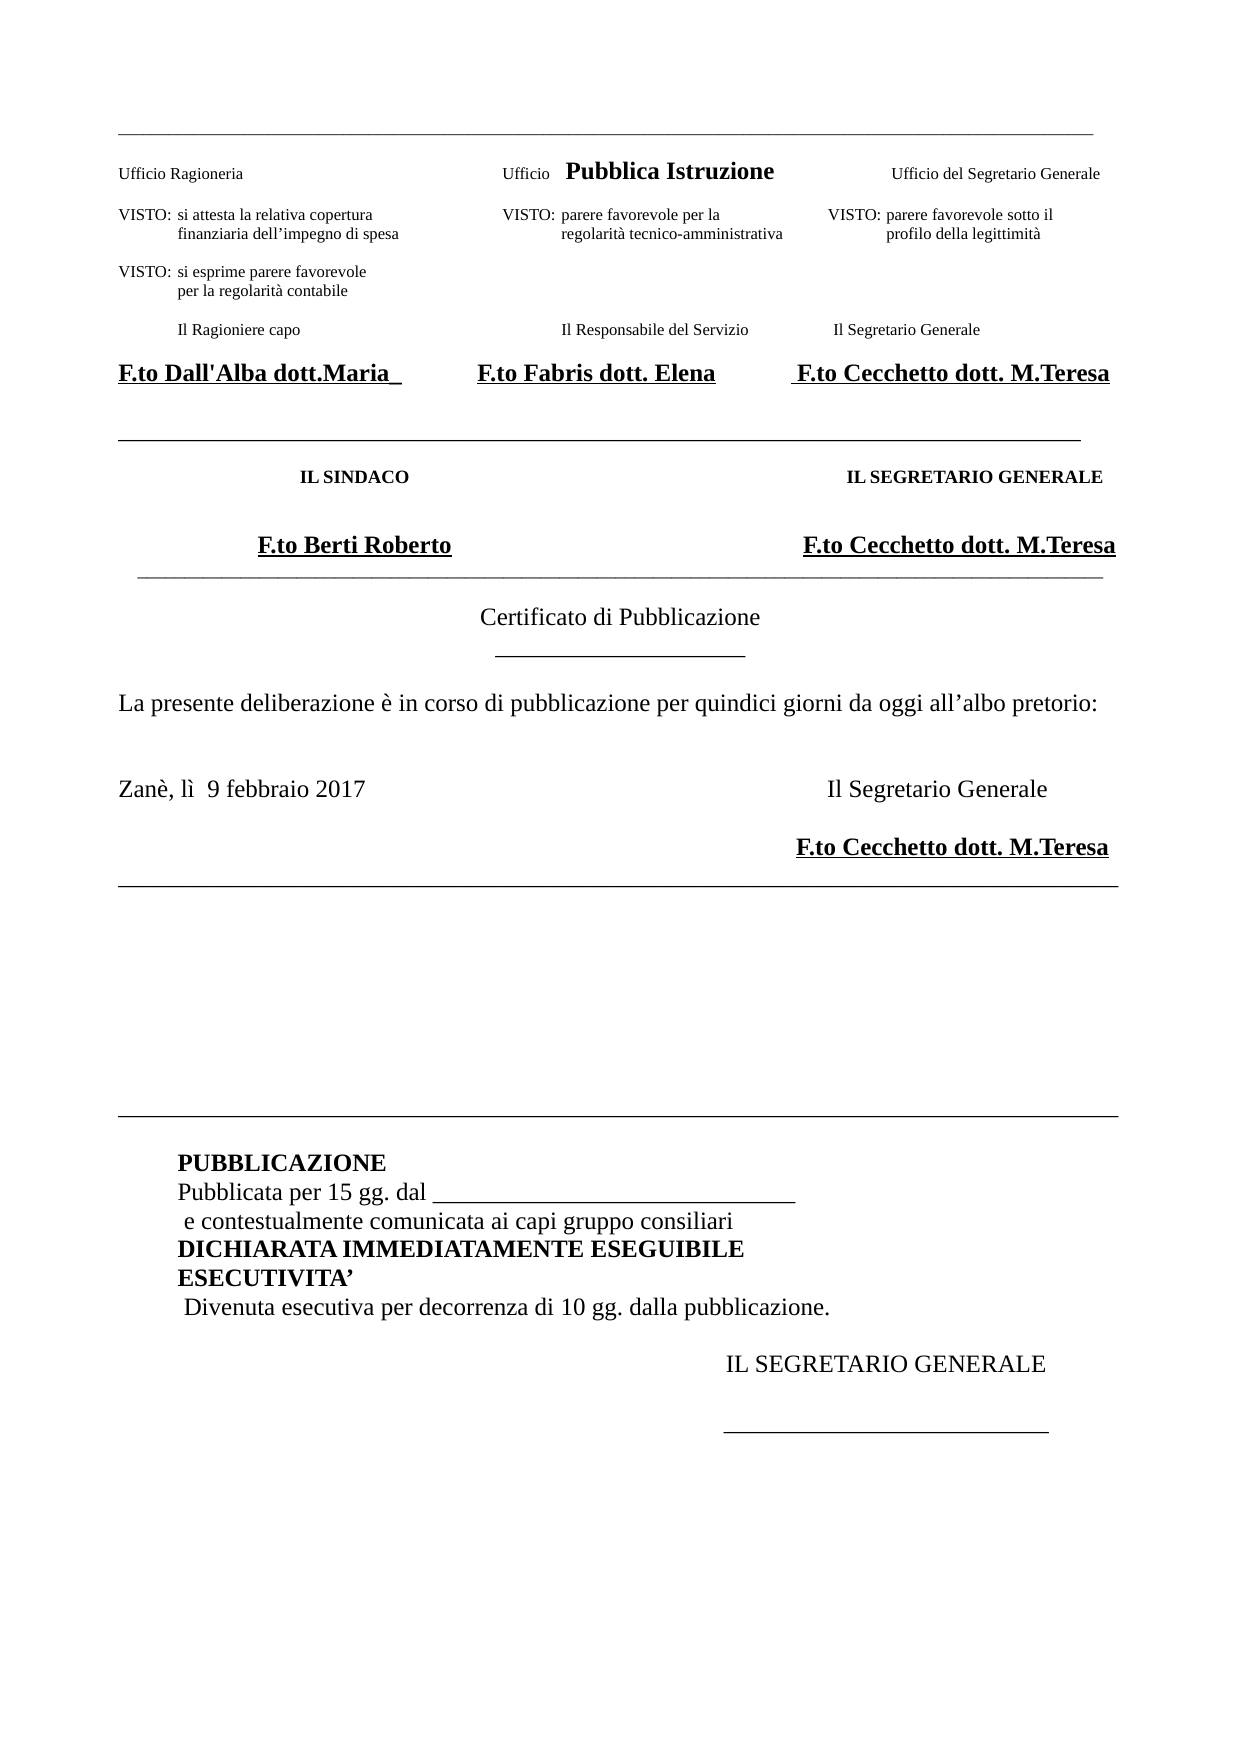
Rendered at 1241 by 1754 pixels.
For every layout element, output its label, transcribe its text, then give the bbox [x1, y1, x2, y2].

text F.to Dall'Alba dott.Maria_ F.to Fabris dott. Elena F.to Cecchetto dott. M.Teresa [118, 358, 1122, 386]
text IL SEGRETARIO GENERALE [118, 1349, 1122, 1378]
text Certificato di Pubblicazione [118, 602, 1122, 631]
text PUBBLICAZIONE [118, 1148, 1122, 1177]
text La presente deliberazione è in corso di pubblicazione per quindici giorni da oggi all’albo pretorio: [118, 688, 1122, 717]
text VISTO: si attesta la relativa copertura VISTO: parere favorevole per la VISTO: parere favorevole sotto il [118, 204, 1122, 223]
text _______________________________________________________________________________________________________ [118, 559, 1122, 581]
text _____________________________________________________________________________ [118, 415, 1122, 444]
text finanziaria dell’impegno di spesa regolarità tecnico-amministrativa profilo della legittimità [118, 223, 1122, 243]
text ________________________________________________________________________________ [118, 1091, 1122, 1119]
text F.to Berti Roberto F.to Cecchetto dott. M.Teresa [118, 530, 1122, 559]
text DICHIARATA IMMEDIATAMENTE ESEGUIBILE [118, 1234, 1122, 1263]
text _____________________________________________________________________________________________________________________ [118, 118, 1122, 137]
text ESECUTIVITA’ [118, 1263, 1122, 1292]
text F.to Cecchetto dott. M.Teresa ________________________________________________________________________________ [118, 832, 1122, 889]
text VISTO: si esprime parere favorevole [118, 262, 1122, 281]
text e contestualmente comunicata ai capi gruppo consiliari [118, 1206, 1122, 1234]
text Il Ragioniere capo Il Responsabile del Servizio Il Segretario Generale [118, 319, 1122, 338]
text Pubblicata per 15 gg. dal _____________________________ [118, 1177, 1122, 1206]
text ____________________ [118, 631, 1122, 659]
text Ufficio Ragioneria Ufficio Pubblica Istruzione Ufficio del Segretario Generale [118, 156, 1122, 185]
text Divenuta esecutiva per decorrenza di 10 gg. dalla pubblicazione. [118, 1292, 1122, 1321]
text Zanè, lì 9 febbraio 2017 Il Segretario Generale [118, 774, 1122, 803]
text __________________________ [118, 1407, 1122, 1464]
text per la regolarità contabile [118, 281, 1122, 300]
text IL SINDACO IL SEGRETARIO GENERALE [118, 466, 1122, 487]
